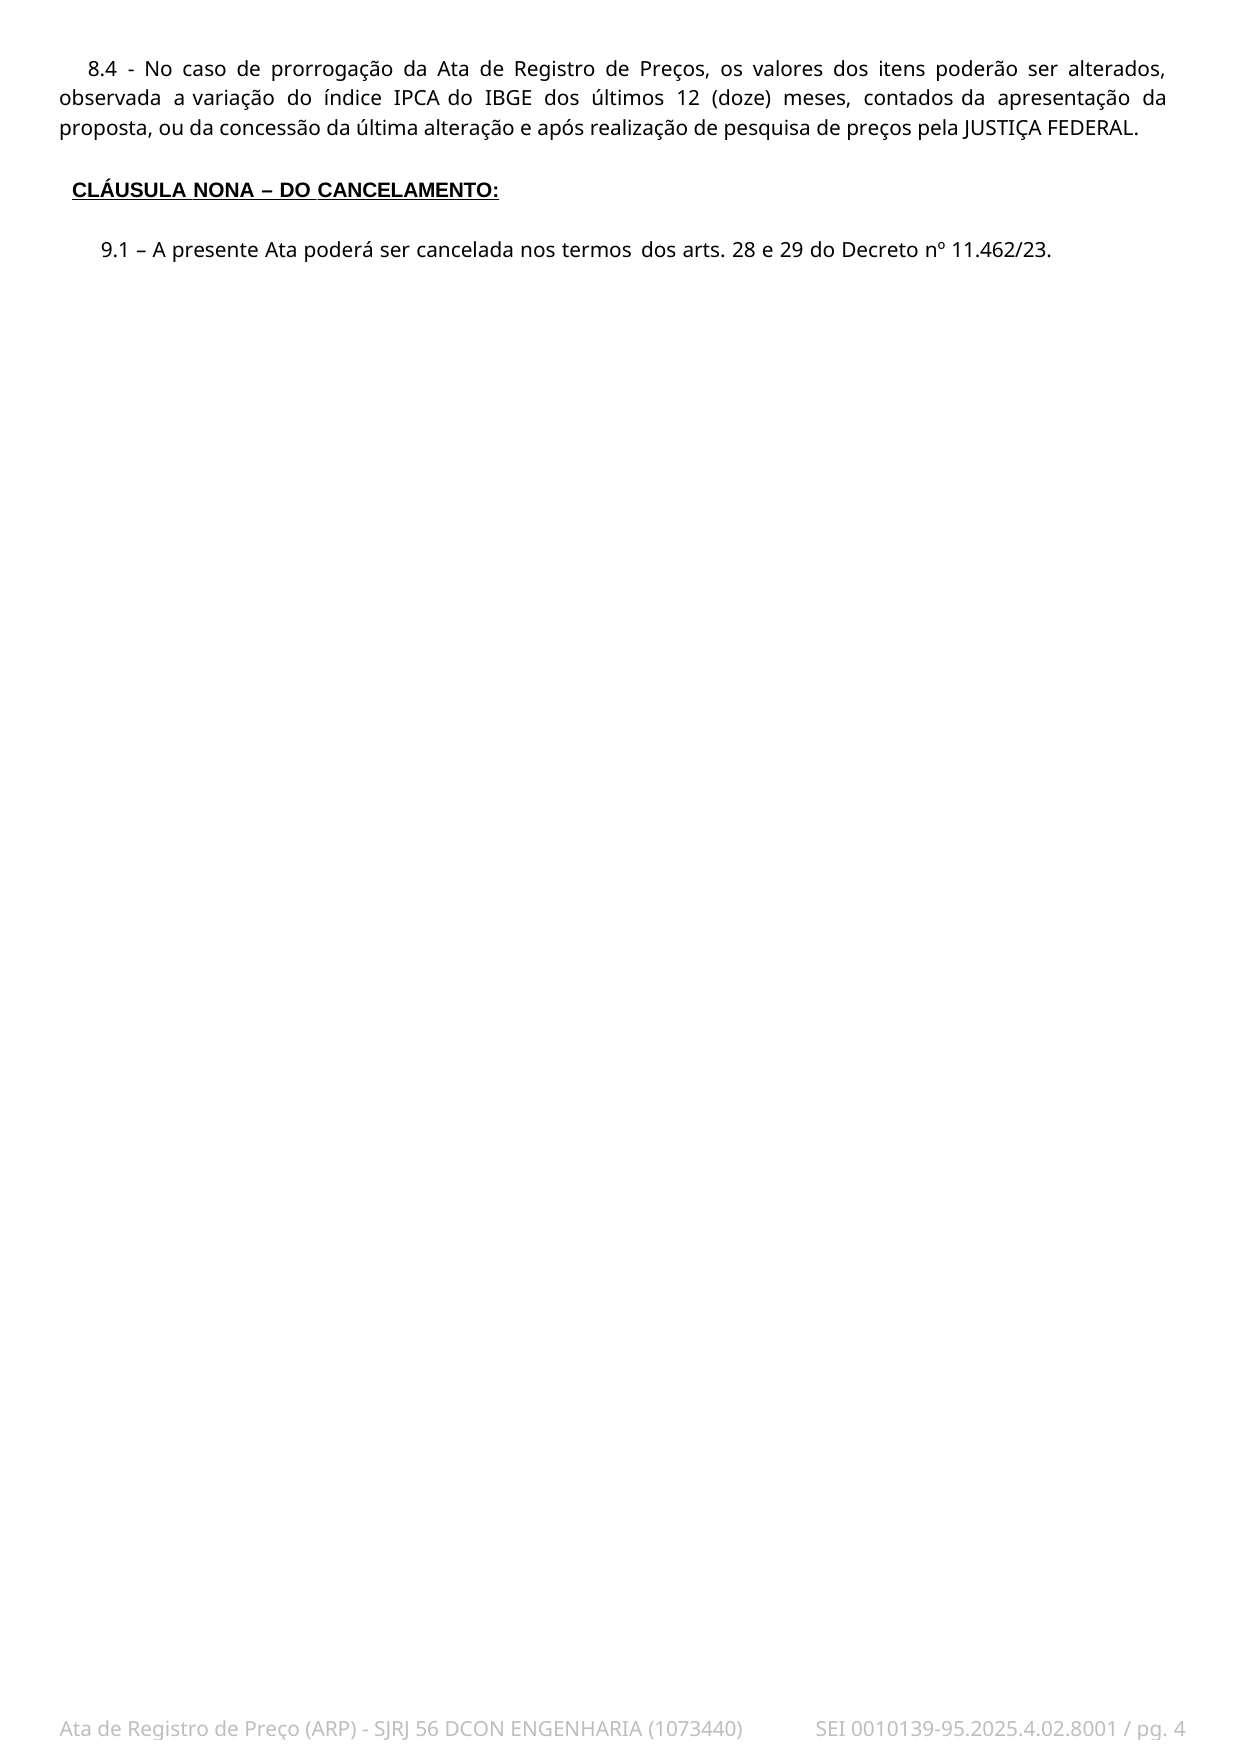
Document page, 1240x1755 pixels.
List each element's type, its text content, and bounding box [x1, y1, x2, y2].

list - No caso de prorrogação da Ata de Registro de Preços, os valores dos itens poderão ser alterados, observada a variação do índice IPCA do IBGE dos últimos 12 (doze) meses, contados da apresentação da proposta, ou da concessão da última alteração e após realização de pesquisa de preços pela JUSTIÇA FEDERAL. [59, 54, 1168, 141]
subtitle CLÁUSULA NONA – DO CANCELAMENTO: [72, 178, 1181, 202]
list – A presente Ata poderá ser cancelada nos termos dos arts. 28 e 29 do Decreto nº 11.462/23. [101, 236, 1181, 264]
